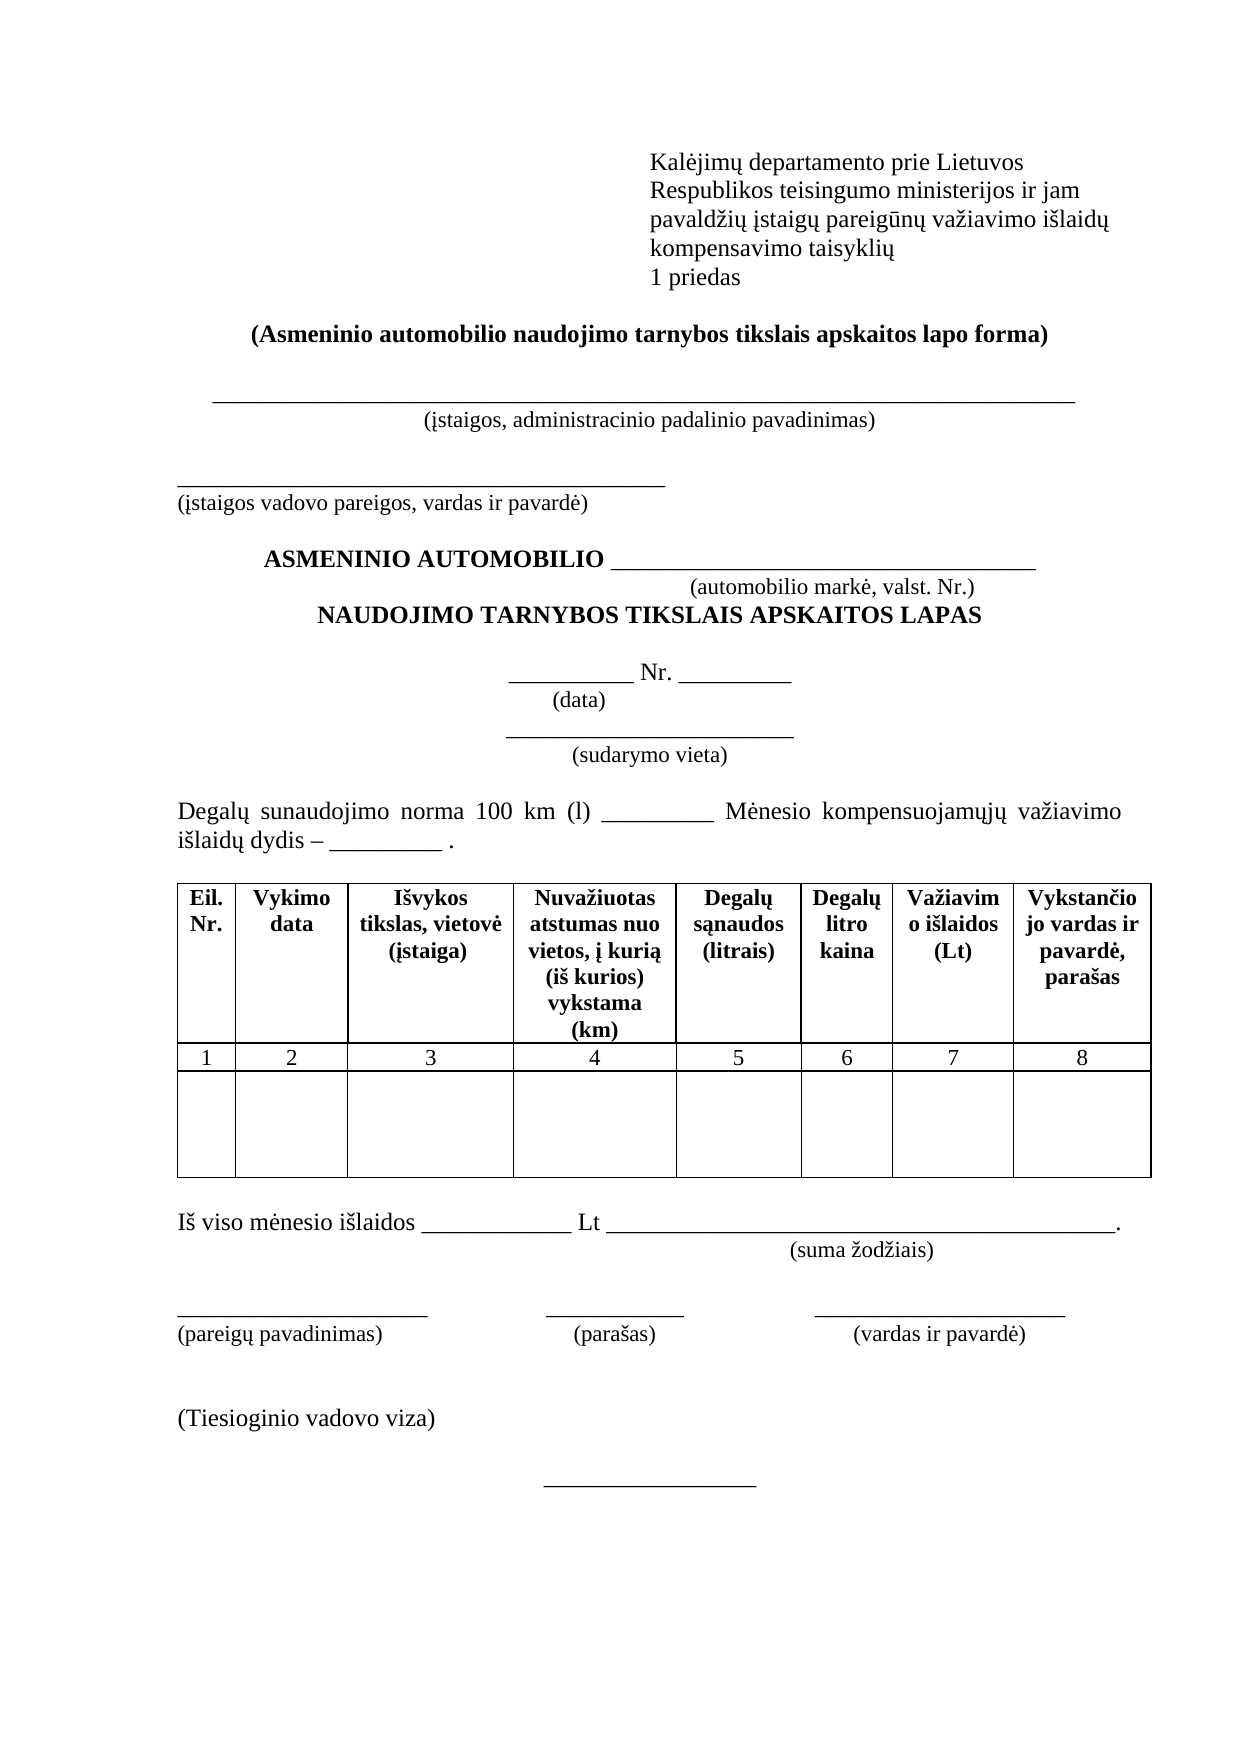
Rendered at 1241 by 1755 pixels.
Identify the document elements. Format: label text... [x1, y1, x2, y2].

text (įstaigos, administracinio padalinio pavadinimas) [177, 406, 1122, 432]
text _________________ [177, 1461, 1122, 1490]
table_cell [236, 1072, 347, 1177]
text ASMENINIO AUTOMOBILIO __________________________________ [177, 544, 1122, 573]
table_cell 3 [348, 1044, 513, 1070]
text Iš viso mėnesio išlaidos ____________ Lt . [177, 1207, 1121, 1236]
table_cell [802, 1072, 892, 1177]
table_cell 6 [802, 1044, 892, 1070]
text Kalėjimų departamento prie Lietuvos Respublikos teisingumo ministerijos ir jam pavaldžių įstaigų pareigūnų važiavimo išlaidų kompensavimo taisyklių [649, 147, 1122, 262]
text (suma žodžiais) [602, 1236, 1121, 1262]
table_header Važiavimo išlaidos (Lt) [893, 884, 1013, 1042]
table_header Degalų sąnaudos (litrais) [677, 884, 800, 1042]
table_header Vykstančiojo vardas ir pavardė, parašas [1014, 884, 1150, 1042]
text (Asmeninio automobilio naudojimo tarnybos tikslais apskaitos lapo forma) [177, 319, 1122, 348]
table_header Vykimo data [236, 884, 347, 1042]
table_cell 4 [514, 1044, 676, 1070]
text __________ Nr. _________ [177, 657, 1122, 686]
table_cell 8 [1014, 1044, 1150, 1070]
table_cell 2 [236, 1044, 347, 1070]
table_cell [893, 1072, 1013, 1177]
text (automobilio markė, valst. Nr.) [690, 573, 1122, 600]
table_header Išvykos tikslas, vietovė (įstaiga) [349, 884, 513, 1042]
table_cell 7 [893, 1044, 1013, 1070]
table_header Eil.Nr. [178, 884, 235, 1042]
text NAUDOJIMO TARNYBOS TIKSLAIS APSKAITOS LAPAS [177, 600, 1122, 628]
table_cell [1014, 1072, 1150, 1177]
table_header Nuvažiuotas atstumas nuo vietos, į kurią (iš kurios) vykstama (km) [514, 884, 675, 1042]
table_header Degalų litro kaina [802, 884, 892, 1042]
table_cell [677, 1072, 801, 1177]
table_cell [178, 1072, 235, 1177]
text (Tiesioginio vadovo viza) [177, 1403, 1122, 1432]
text Degalų sunaudojimo norma 100 km (l) _________ Mėnesio kompensuojamųjų važiavimo išlaidų dydis – _________ . [177, 796, 1122, 854]
table_cell [514, 1072, 676, 1177]
text _______________________________________ [177, 461, 1122, 489]
text ____________________ ___________ ____________________ [177, 1291, 1122, 1319]
text 1 priedas [649, 262, 1122, 291]
table_cell [348, 1072, 513, 1177]
text (įstaigos vadovo pareigos, vardas ir pavardė) [177, 489, 1122, 516]
text (data) [447, 686, 1122, 712]
text (pareigų pavadinimas) (parašas) (vardas ir pavardė) [177, 1319, 1122, 1346]
text (sudarymo vieta) [177, 741, 1122, 767]
table_cell 1 [178, 1044, 235, 1070]
table_cell 5 [677, 1044, 801, 1070]
text _______________________ [177, 712, 1122, 741]
text _____________________________________________________________________ [177, 377, 1122, 406]
